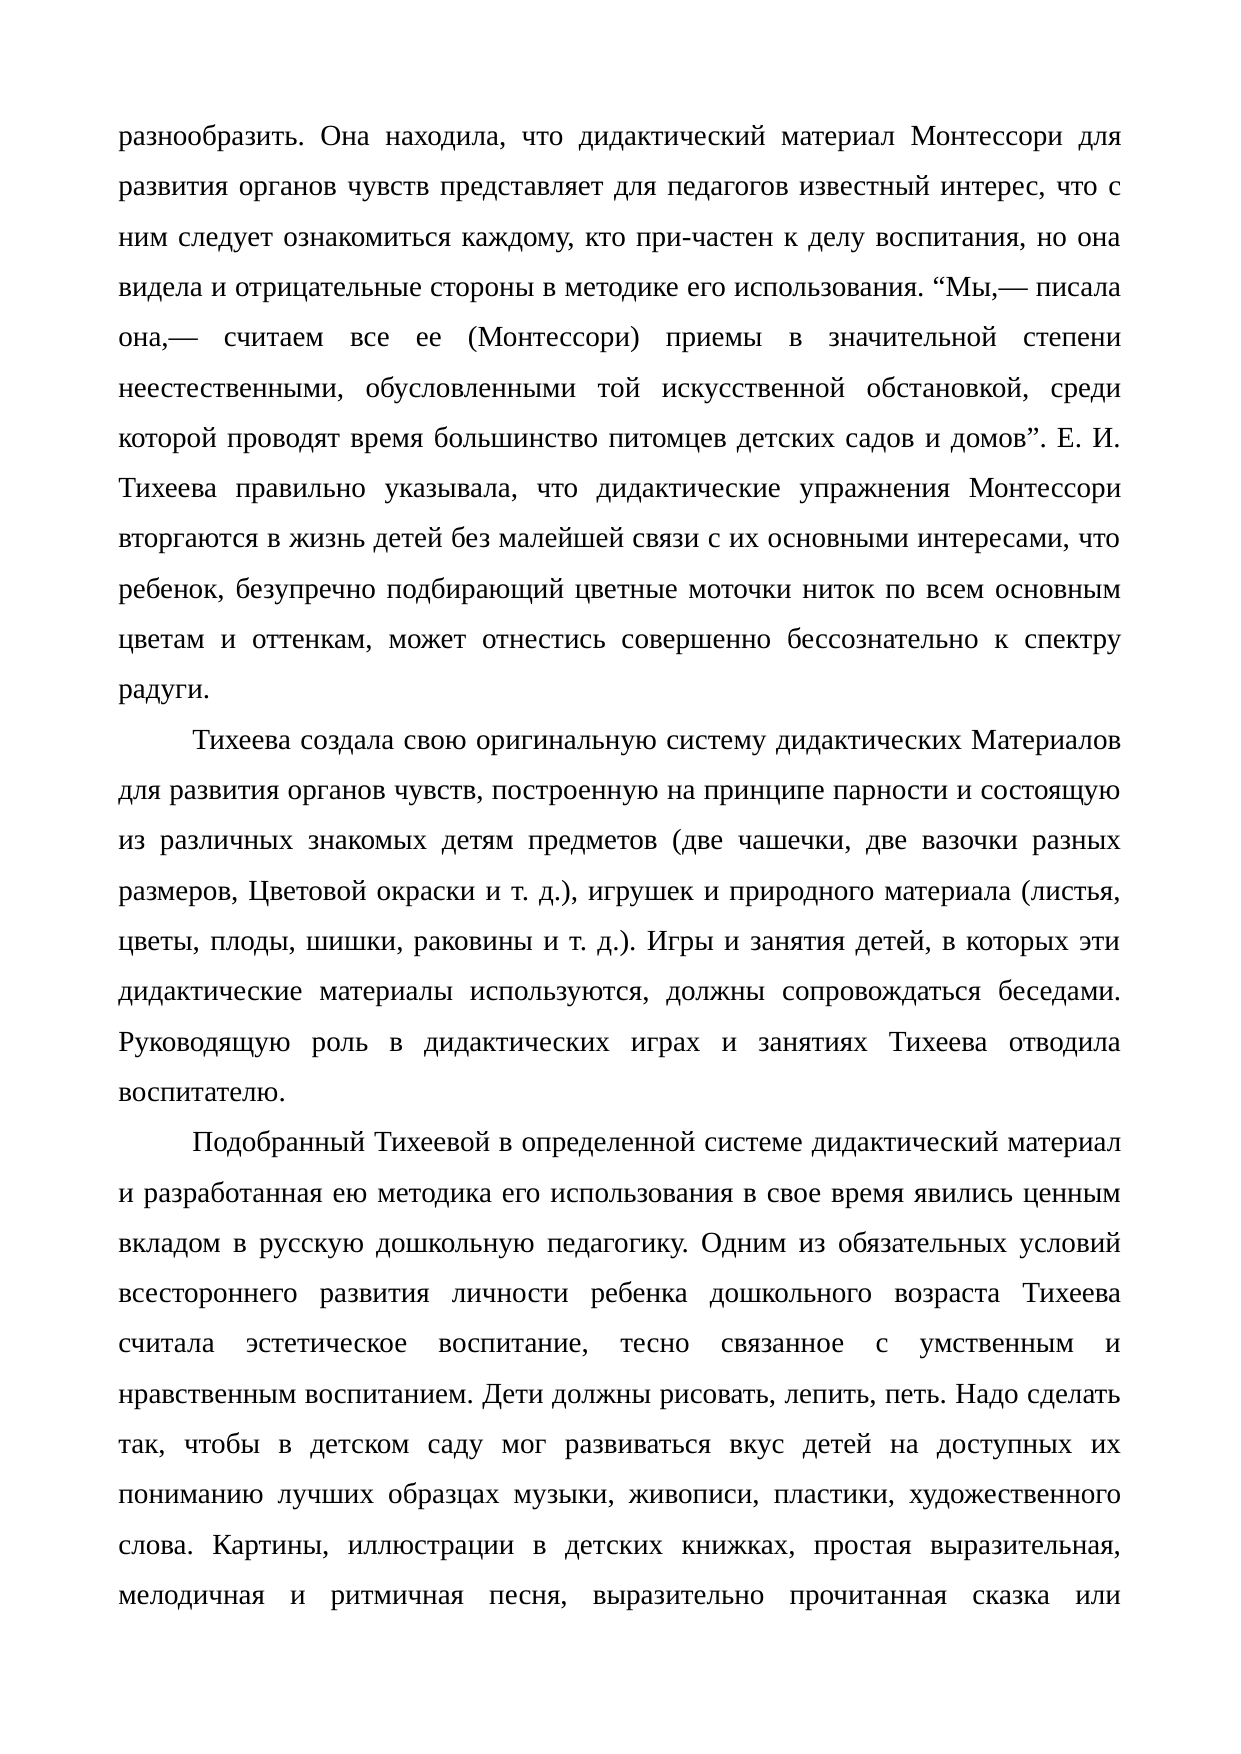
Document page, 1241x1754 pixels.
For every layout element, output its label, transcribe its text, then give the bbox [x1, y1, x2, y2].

text разнообразить. Она находила, что дидактический материал Монтессори для развития органов чувств представляет для педагогов известный интерес, что с ним следует ознакомиться каждому, кто при-частен к делу воспитания, но она видела и отрицательные стороны в методике его использования. “Мы,— писала она,— считаем все ее (Монтессори) приемы в значительной степени неестественными, обусловленными той искусственной обстановкой, среди которой проводят время большинство питомцев детских садов и домов”. Е. И. Тихеева правильно указывала, что дидактические упражнения Монтессори вторгаются в жизнь детей без малейшей связи с их основными интересами, что ребенок, безупречно подбирающий цветные моточки ниток по всем основным цветам и оттенкам, может отнестись совершенно бессознательно к спектру радуги. [118, 118, 1122, 705]
text Тихеева создала свою оригинальную систему дидактических Материалов для развития органов чувств, построенную на принципе парности и состоящую из различных знакомых детям предметов (две чашечки, две вазочки разных размеров, Цветовой окраски и т. д.), игрушек и природного материала (листья, цветы, плоды, шишки, раковины и т. д.). Игры и занятия детей, в которых эти дидактические материалы используются, должны сопровождаться беседами. Руководящую роль в дидактических играх и занятиях Тихеева отводила воспитателю. [118, 722, 1122, 1108]
text Подобранный Тихеевой в определенной системе дидактический материал и разработанная ею методика его использования в свое время явились ценным вкладом в русскую дошкольную педагогику. Одним из обязательных условий всестороннего развития личности ребенка дошкольного возраста Тихеева считала эстетическое воспитание, тесно связанное с умственным и нравственным воспитанием. Дети должны рисовать, лепить, петь. Надо сделать так, чтобы в детском саду мог развиваться вкус детей на доступных их пониманию лучших образцах музыки, живописи, пластики, художественного слова. Картины, иллюстрации в детских книжках, простая выразительная, мелодичная и ритмичная песня, выразительно прочитанная сказка или [118, 1124, 1122, 1611]
